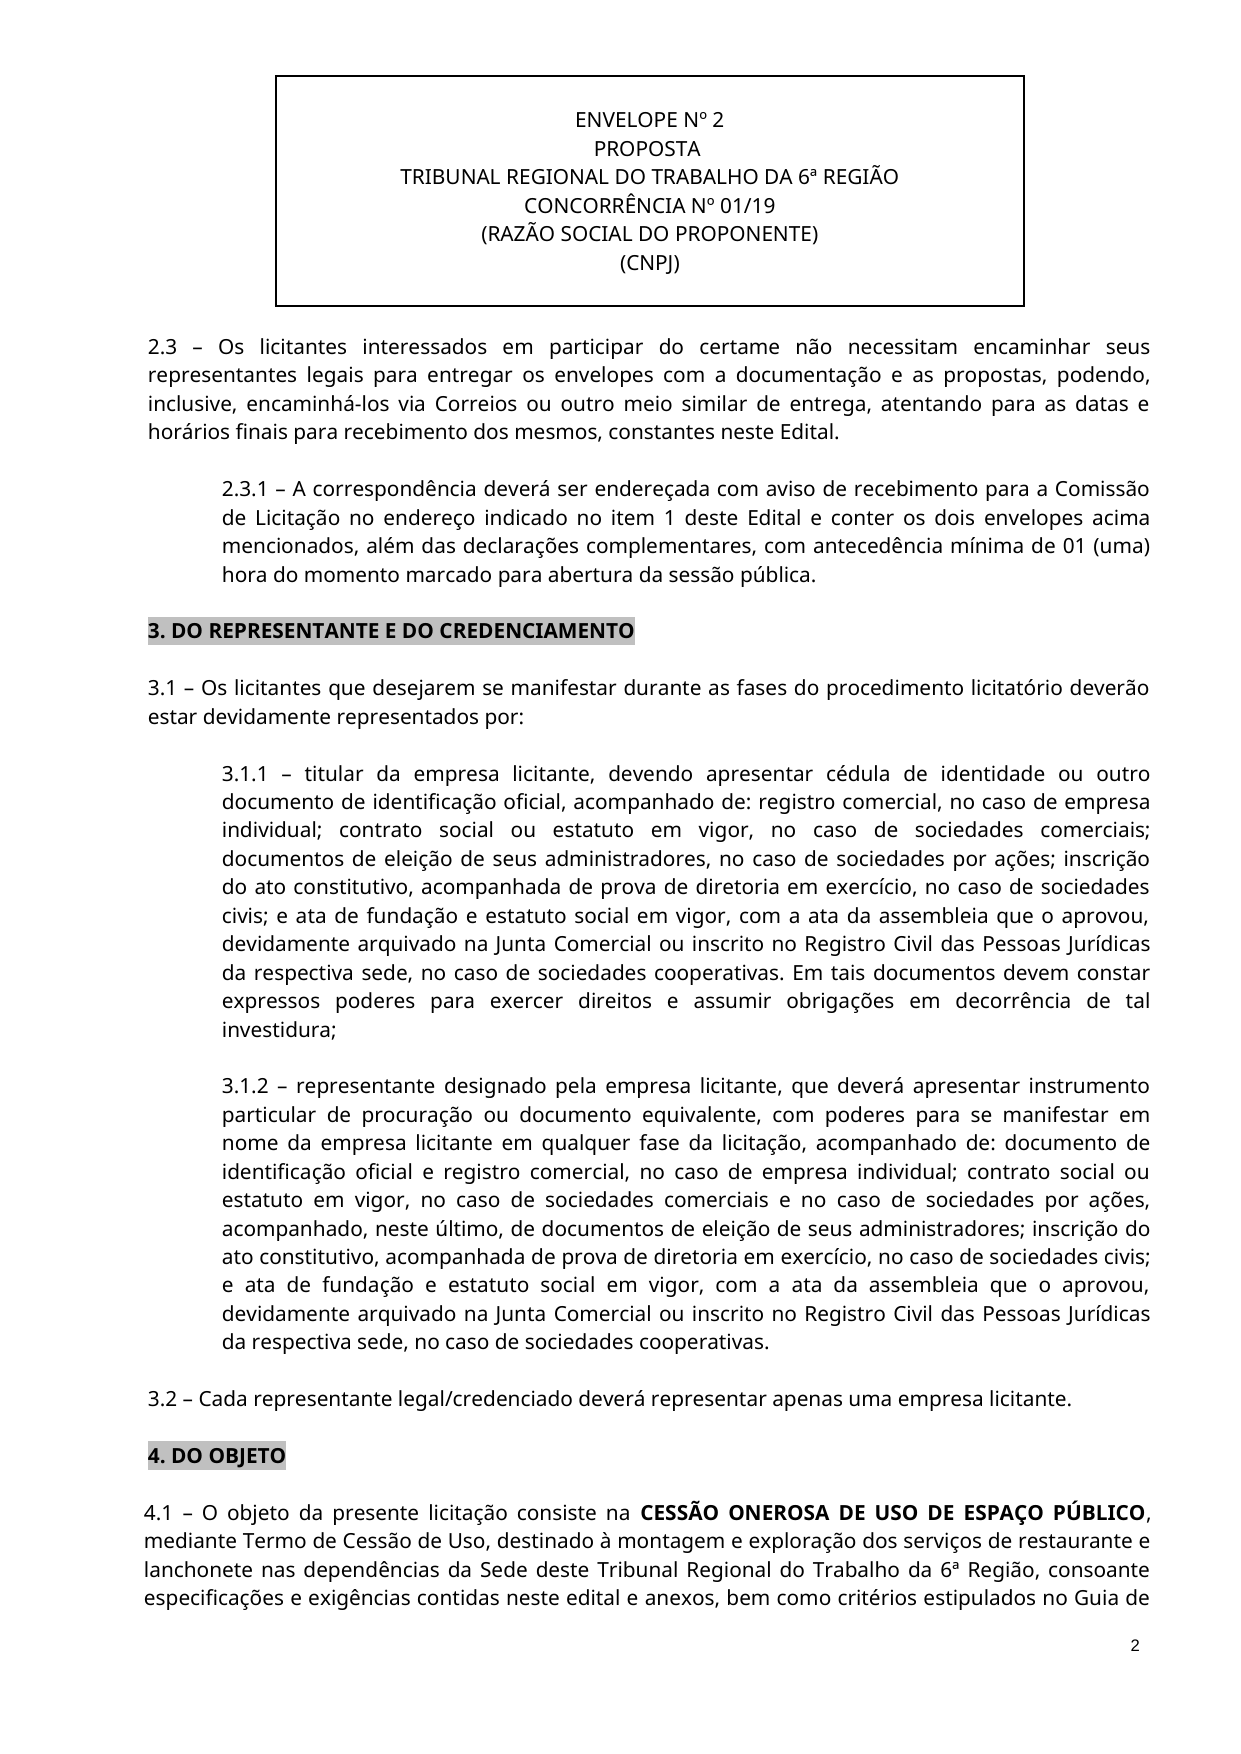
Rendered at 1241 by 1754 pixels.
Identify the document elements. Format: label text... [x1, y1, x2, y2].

text 3. DO REPRESENTANTE E DO CREDENCIAMENTO [148, 617, 1152, 645]
text 3.2 – Cada representante legal/credenciado deverá representar apenas uma empresa licitante. [148, 1384, 1152, 1413]
text 4.1 – O objeto da presente licitação consiste na CESSÃO ONEROSA DE USO DE ESPAÇO PÚBLICO, mediante Termo de Cessão de Uso, destinado à montagem e exploração dos serviços de restaurante e lanchonete nas dependências da Sede deste Tribunal Regional do Trabalho da 6ª Região, consoante especificações e exigências contidas neste edital e anexos, bem como critérios estipulados no Guia de [144, 1498, 1152, 1612]
text 3.1.2 – representante designado pela empresa licitante, que deverá apresentar instrumento particular de procuração ou documento equivalente, com poderes para se manifestar em nome da empresa licitante em qualquer fase da licitação, acompanhado de: documento de identificação oficial e registro comercial, no caso de empresa individual; contrato social ou estatuto em vigor, no caso de sociedades comerciais e no caso de sociedades por ações, acompanhado, neste último, de documentos de eleição de seus administradores; inscrição do ato constitutivo, acompanhada de prova de diretoria em exercício, no caso de sociedades civis; e ata de fundação e estatuto social em vigor, com a ata da assembleia que o aprovou, devidamente arquivado na Junta Comercial ou inscrito no Registro Civil das Pessoas Jurídicas da respectiva sede, no caso de sociedades cooperativas. [222, 1072, 1152, 1356]
text 2.3.1 – A correspondência deverá ser endereçada com aviso de recebimento para a Comissão de Licitação no endereço indicado no item 1 deste Edital e conter os dois envelopes acima mencionados, além das declarações complementares, com antecedência mínima de 01 (uma) hora do momento marcado para abertura da sessão pública. [222, 474, 1152, 588]
table_cell ENVELOPE Nº 2 PROPOSTA TRIBUNAL REGIONAL DO TRABALHO DA 6ª REGIÃO CONCORRÊNCIA Nº 01/19 (RAZÃO SOCIAL DO PROPONENTE) (CNPJ) [277, 77, 1023, 304]
text 3.1 – Os licitantes que desejarem se manifestar durante as fases do procedimento licitatório deverão estar devidamente representados por: [148, 673, 1152, 730]
text 4. DO OBJETO [148, 1441, 1152, 1470]
text 2.3 – Os licitantes interessados em participar do certame não necessitam encaminhar seus representantes legais para entregar os envelopes com a documentação e as propostas, podendo, inclusive, encaminhá-los via Correios ou outro meio similar de entrega, atentando para as datas e horários finais para recebimento dos mesmos, constantes neste Edital. [148, 332, 1152, 446]
text 3.1.1 – titular da empresa licitante, devendo apresentar cédula de identidade ou outro documento de identificação oficial, acompanhado de: registro comercial, no caso de empresa individual; contrato social ou estatuto em vigor, no caso de sociedades comerciais; documentos de eleição de seus administradores, no caso de sociedades por ações; inscrição do ato constitutivo, acompanhada de prova de diretoria em exercício, no caso de sociedades civis; e ata de fundação e estatuto social em vigor, com a ata da assembleia que o aprovou, devidamente arquivado na Junta Comercial ou inscrito no Registro Civil das Pessoas Jurídicas da respectiva sede, no caso de sociedades cooperativas. Em tais documentos devem constar expressos poderes para exercer direitos e assumir obrigações em decorrência de tal investidura; [222, 759, 1152, 1043]
